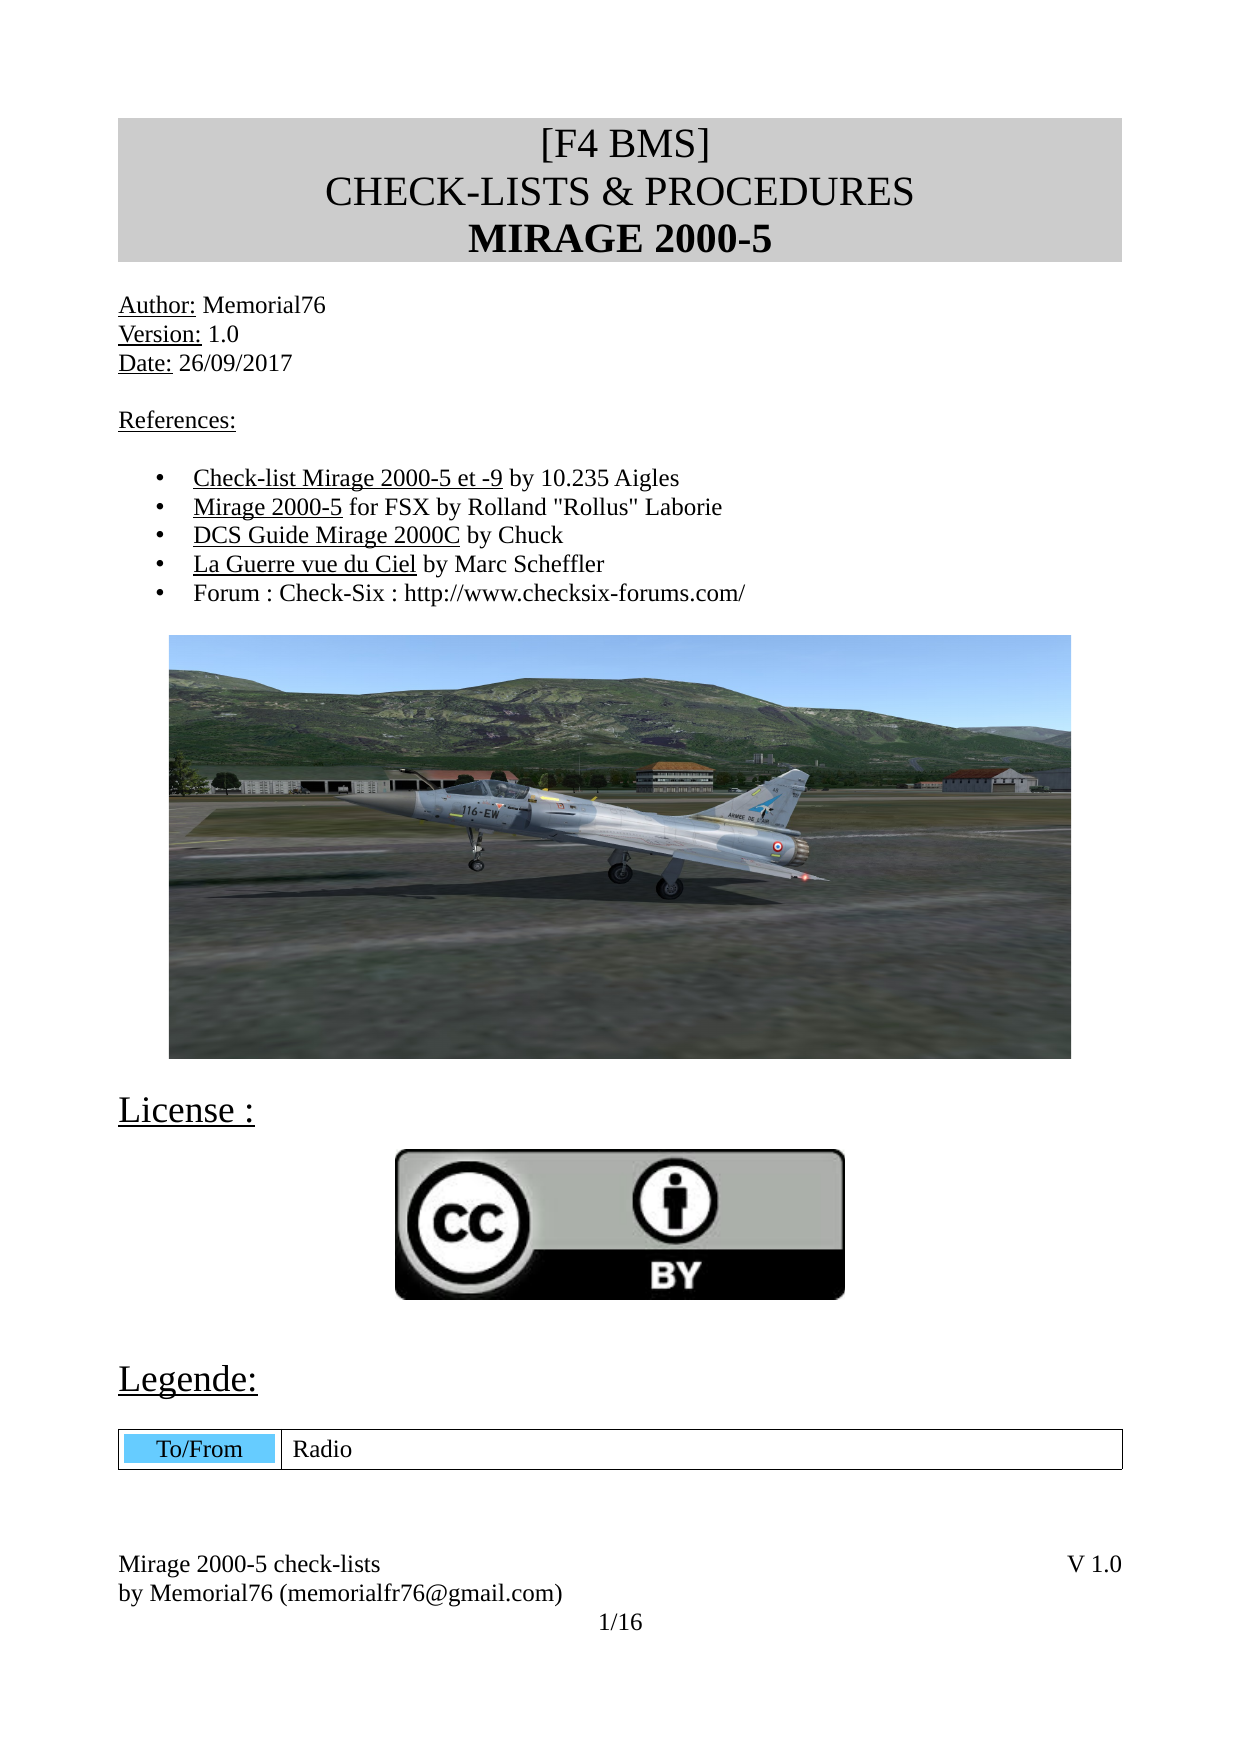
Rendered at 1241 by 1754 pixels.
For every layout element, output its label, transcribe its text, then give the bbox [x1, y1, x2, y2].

text Version: 1.0 [118, 319, 1122, 348]
text CHECK-LISTS & PROCEDURES [118, 166, 1122, 214]
list Check-list Mirage 2000-5 et -9 by 10.235 Aigles [156, 463, 1122, 492]
table_header Radio [282, 1430, 1122, 1469]
text License : [118, 1087, 1122, 1131]
list La Guerre vue du Ciel by Marc Scheffler [156, 549, 1122, 578]
list Mirage 2000-5 for FSX by Rolland "Rollus" Laborie [156, 492, 1122, 521]
picture [168, 635, 1072, 1059]
text References: [118, 406, 1122, 434]
list Forum : Check-Six : http://www.checksix-forums.com/ [156, 578, 1122, 636]
text Author: Memorial76 [118, 291, 1122, 319]
text [F4 BMS] [118, 118, 1122, 166]
list DCS Guide Mirage 2000C by Chuck [156, 521, 1122, 549]
text MIRAGE 2000-5 [118, 214, 1122, 262]
table_header To/From [119, 1430, 281, 1469]
text Legende: [118, 1357, 1122, 1400]
picture [395, 1149, 845, 1300]
text Date: 26/09/2017 [118, 348, 1122, 377]
